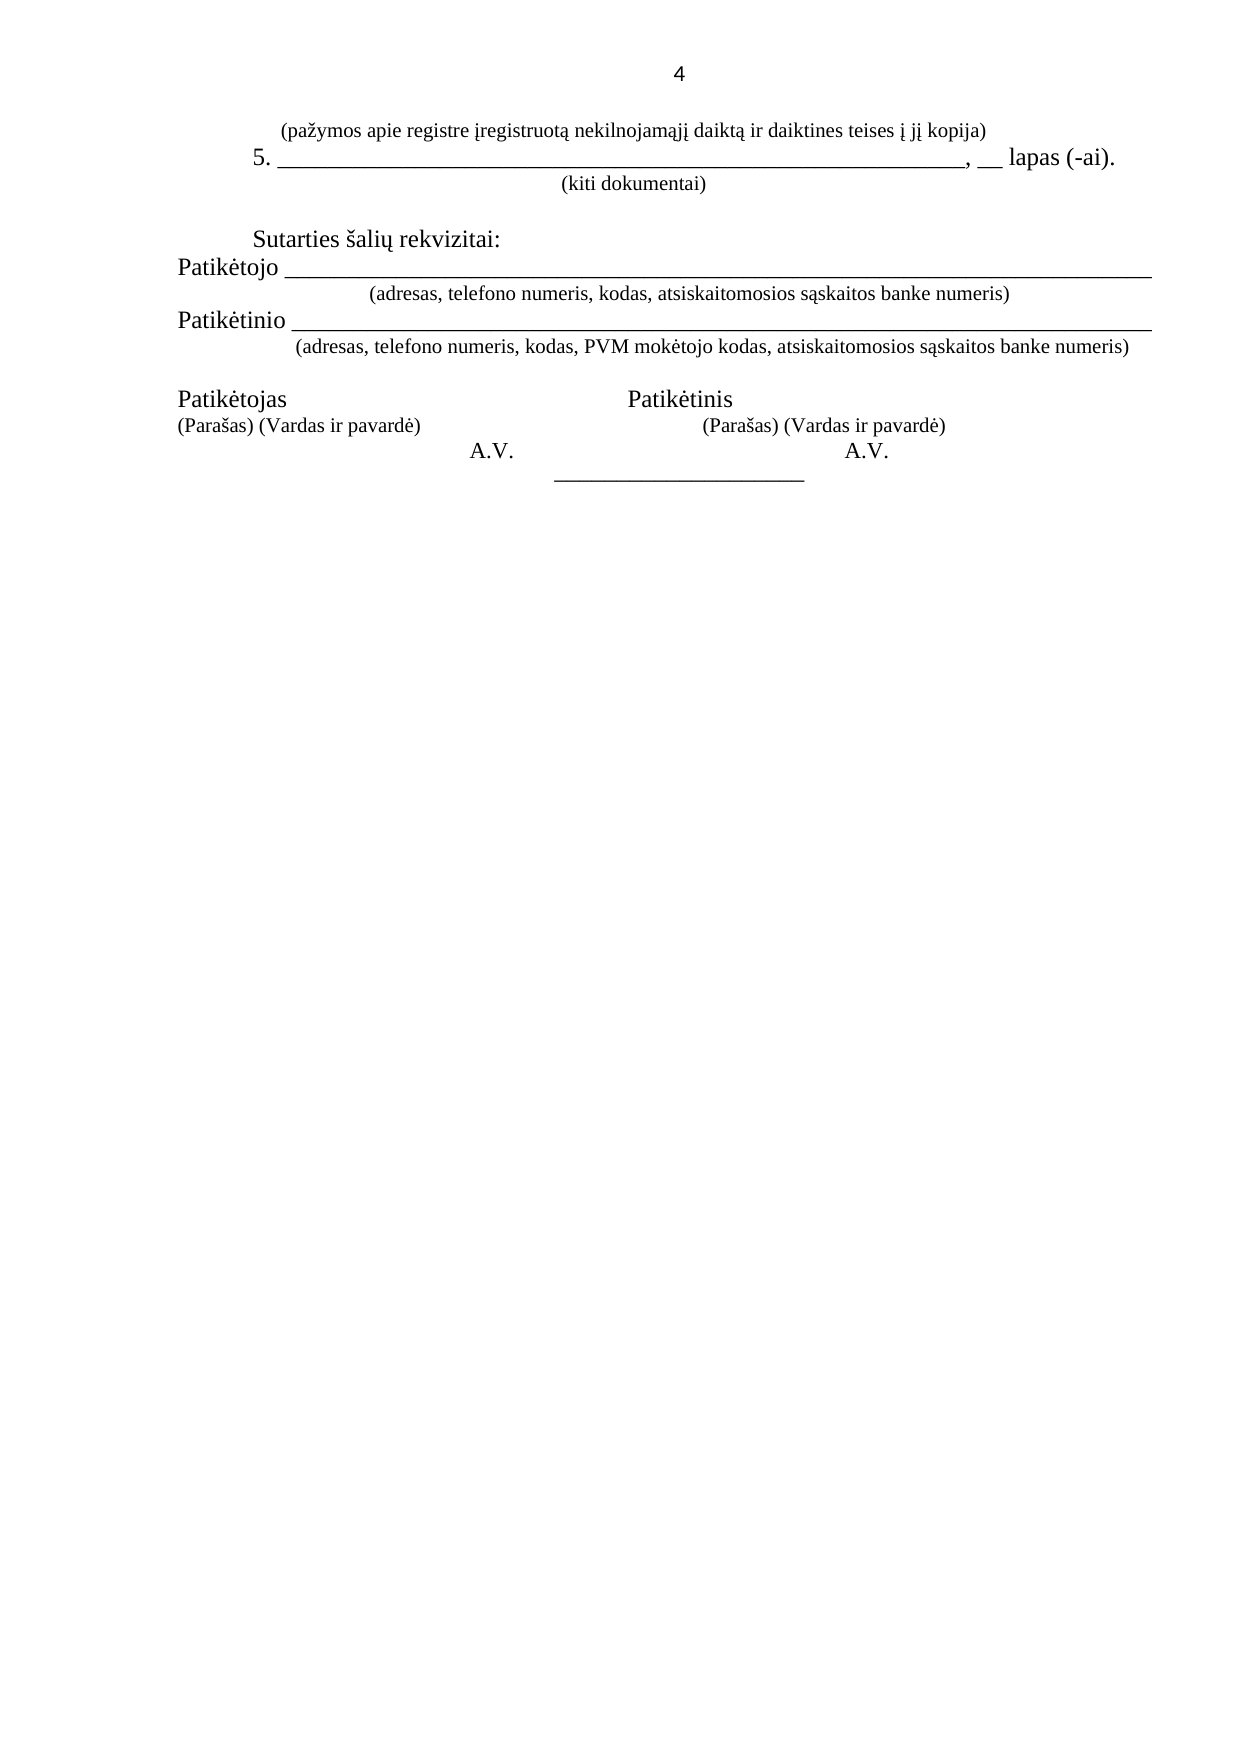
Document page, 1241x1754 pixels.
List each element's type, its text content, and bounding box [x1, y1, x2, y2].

text –––––––––––––––––––– [177, 464, 1181, 492]
text (kiti dokumentai) [177, 171, 1181, 195]
text Patikėtojas Patikėtinis [177, 384, 1181, 413]
text (adresas, telefono numeris, kodas, atsiskaitomosios sąskaitos banke numeris) [177, 281, 1181, 305]
text 5. _______________________________________________________, __ lapas (-ai). [177, 142, 1181, 171]
text Patikėtojo [177, 252, 1181, 281]
text (Parašas) (Vardas ir pavardė) (Parašas) (Vardas ir pavardė) [177, 413, 1181, 437]
text Patikėtinio [177, 305, 1181, 334]
text (pažymos apie registre įregistruotą nekilnojamąjį daiktą ir daiktines teises į jį kopija) [177, 118, 1181, 142]
text (adresas, telefono numeris, kodas, PVM mokėtojo kodas, atsiskaitomosios sąskaitos banke numeris) [177, 334, 1181, 358]
text A.V. A.V. [177, 437, 1181, 464]
text Sutarties šalių rekvizitai: [177, 224, 1181, 252]
